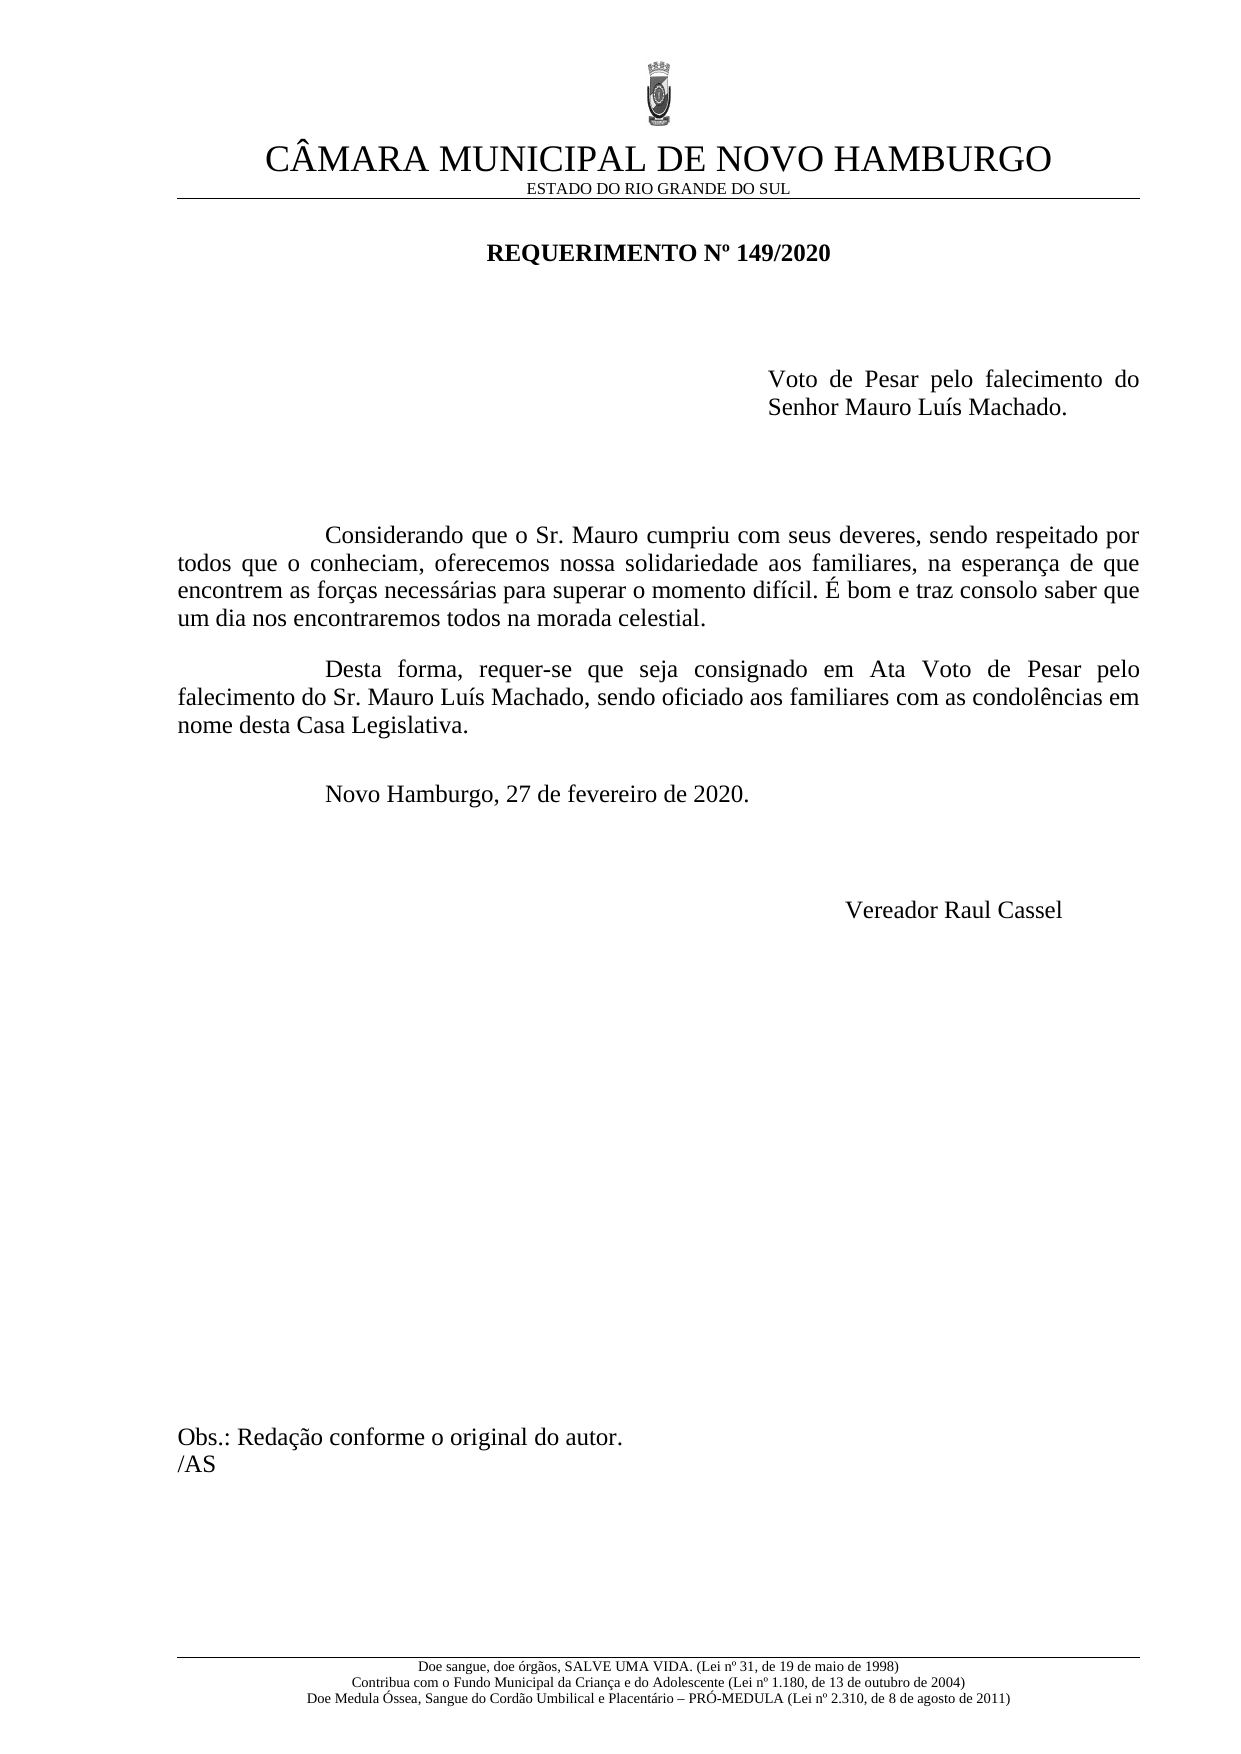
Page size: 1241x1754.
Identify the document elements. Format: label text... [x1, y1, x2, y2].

text /AS [177, 1450, 1140, 1478]
text Desta forma, requer-se que seja consignado em Ata Voto de Pesar pelo falecimento do Sr. Mauro Luís Machado, sendo oficiado aos familiares com as condolências em nome desta Casa Legislativa. [177, 656, 1140, 739]
title REQUERIMENTO Nº 149/2020 [177, 239, 1140, 266]
text Voto de Pesar pelo falecimento do Senhor Mauro Luís Machado. [768, 365, 1140, 421]
text Obs.: Redação conforme o original do autor. [177, 1423, 1140, 1450]
text Novo Hamburgo, 27 de fevereiro de 2020. [177, 780, 1140, 808]
text Considerando que o Sr. Mauro cumpriu com seus deveres, sendo respeitado por todos que o conheciam, oferecemos nossa solidariedade aos familiares, na esperança de que encontrem as forças necessárias para superar o momento difícil. É bom e traz consolo saber que um dia nos encontraremos todos na morada celestial. [177, 521, 1140, 632]
text Vereador Raul Cassel [768, 896, 1140, 924]
